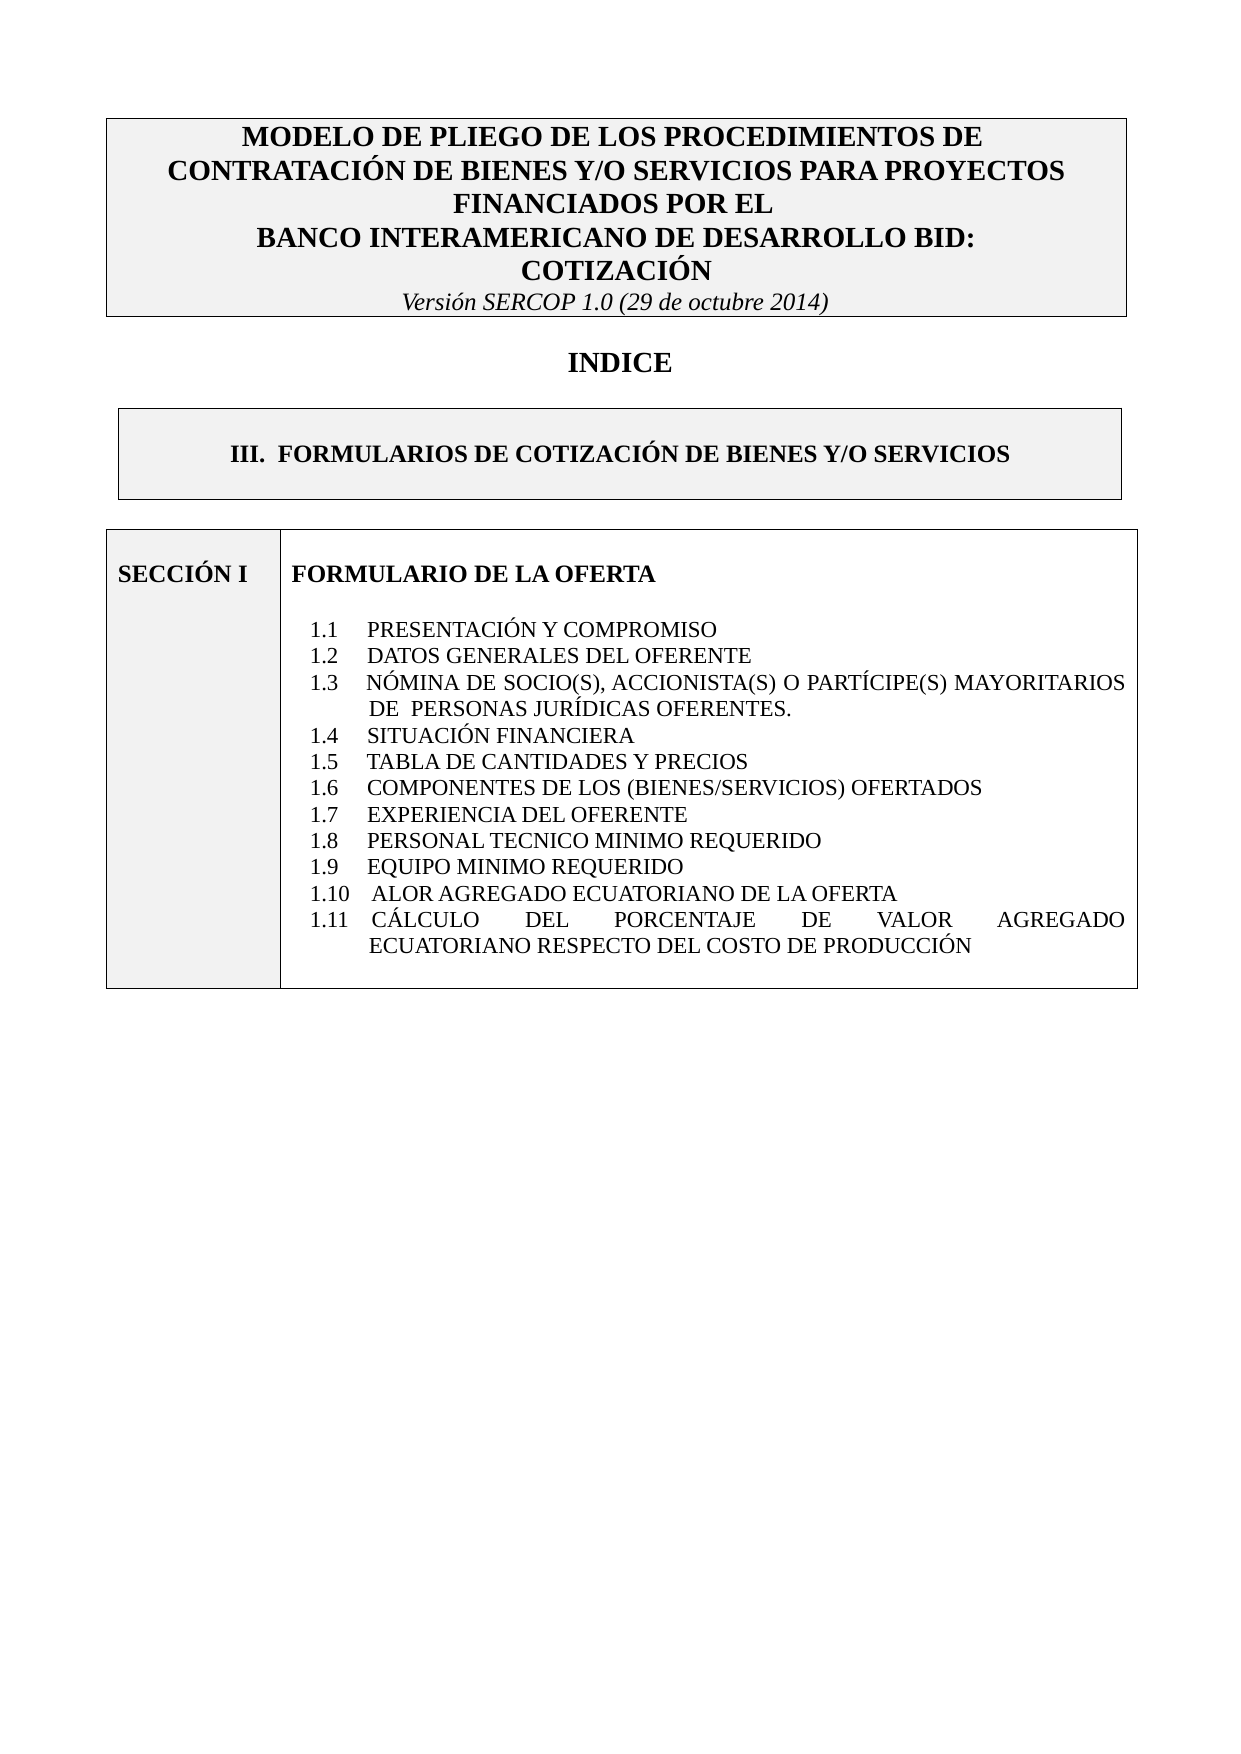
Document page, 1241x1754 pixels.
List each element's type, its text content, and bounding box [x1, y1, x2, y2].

text INDICE [118, 345, 1122, 379]
text III. FORMULARIOS DE COTIZACIÓN DE BIENES Y/O SERVICIOS [119, 436, 1121, 465]
table_header MODELO DE PLIEGO DE LOS PROCEDIMIENTOS DE CONTRATACIÓN DE BIENES Y/O SERVICIOS PARA PROYECTOS FINANCIADOS POR EL BANCO INTERAMERICANO DE DESARROLLO BID: COTIZACIÓN Versión SERCOP 1.0 (29 de octubre 2014) [107, 119, 1126, 316]
table_header FORMULARIO DE LA OFERTA 1.1 PRESENTACIÓN Y COMPROMISO 1.2 DATOS GENERALES DEL OFERENTE 1.3 NÓMINA DE SOCIO(S), ACCIONISTA(S) O PARTÍCIPE(S) MAYORITARIOS DE PERSONAS JURÍDICAS OFERENTES. 1.4 SITUACIÓN FINANCIERA 1.5 TABLA DE CANTIDADES Y PRECIOS 1.6 COMPONENTES DE LOS (BIENES/SERVICIOS) OFERTADOS 1.7 EXPERIENCIA DEL OFERENTE 1.8 PERSONAL TECNICO MINIMO REQUERIDO 1.9 EQUIPO MINIMO REQUERIDO 1.10 ALOR AGREGADO ECUATORIANO DE LA OFERTA 1.11 CÁLCULO DEL PORCENTAJE DE VALOR AGREGADO ECUATORIANO RESPECTO DEL COSTO DE PRODUCCIÓN [281, 530, 1137, 988]
table_header SECCIÓN I [107, 530, 280, 988]
